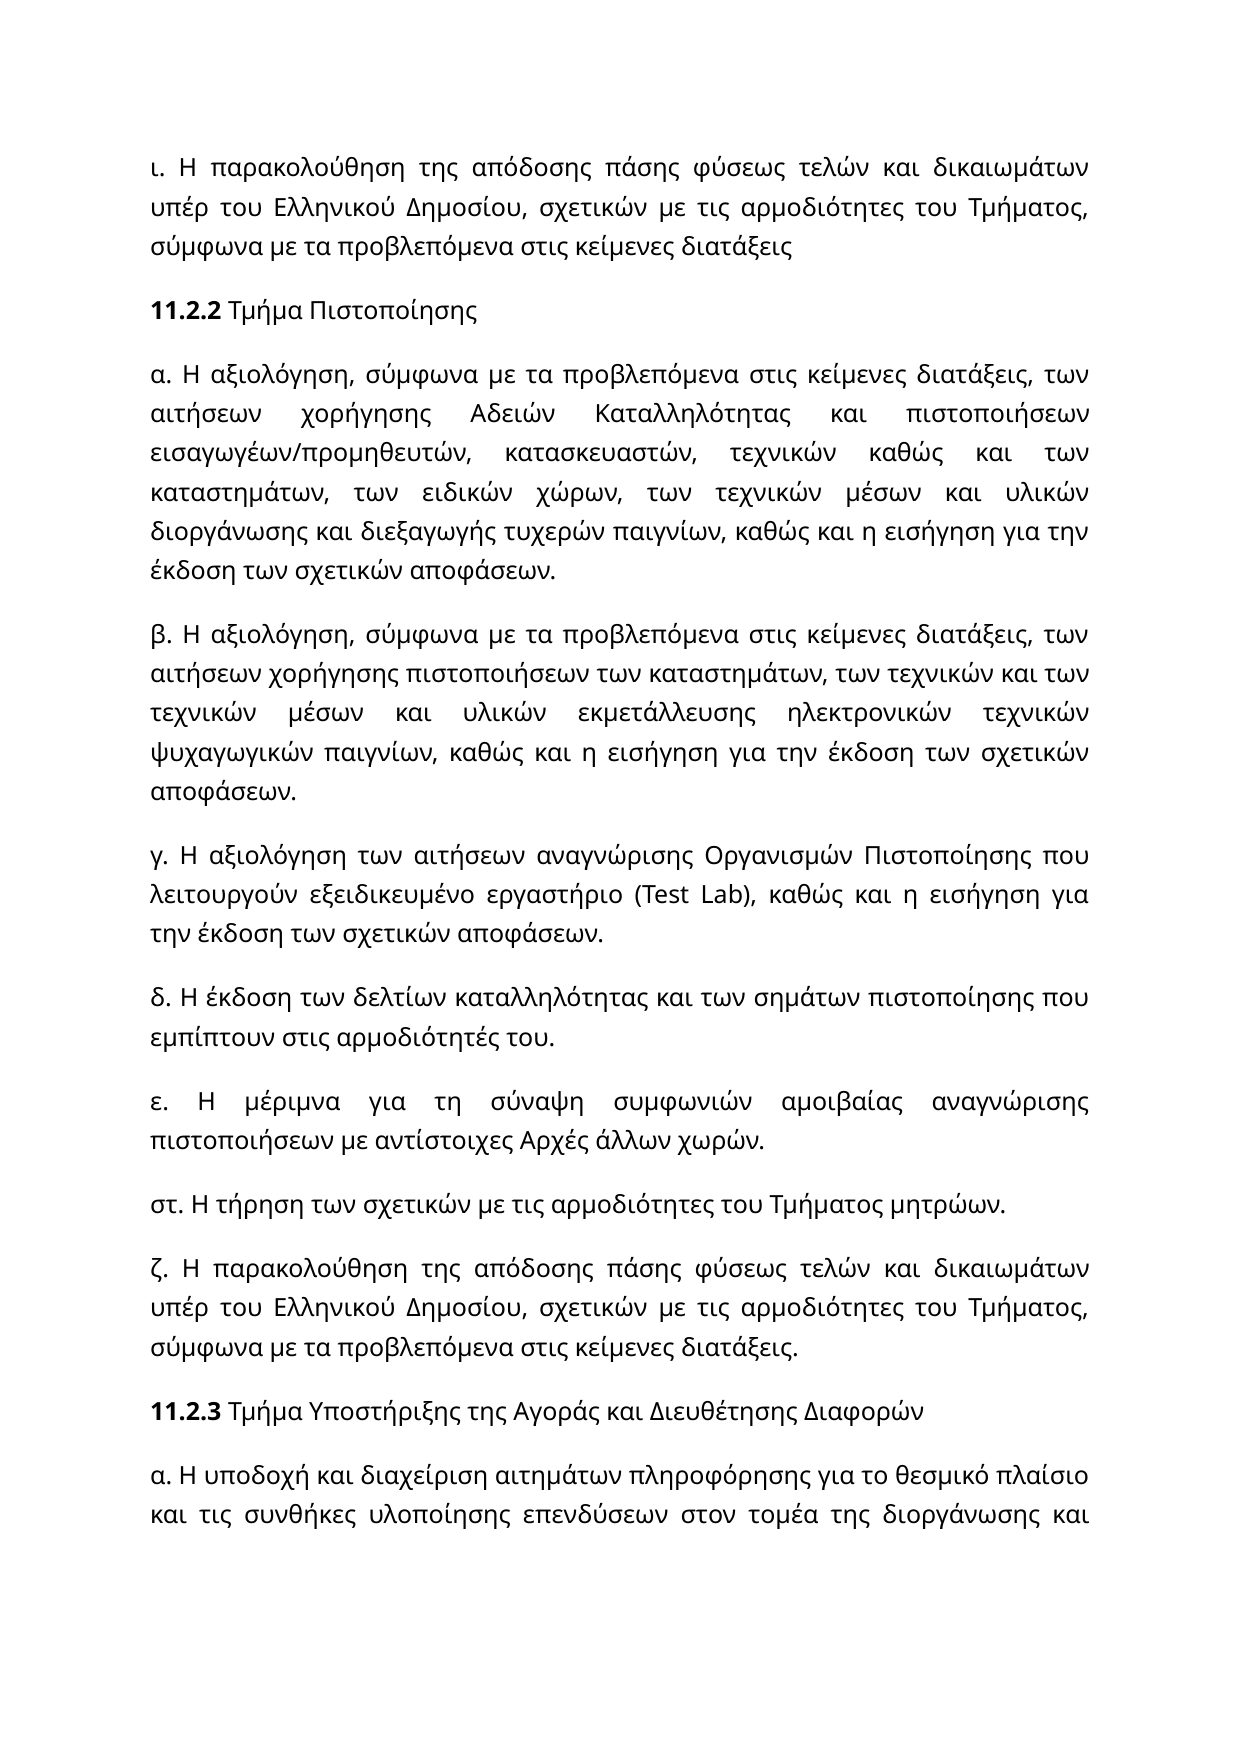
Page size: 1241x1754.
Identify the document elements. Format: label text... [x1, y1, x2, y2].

text ι. Η παρακολούθηση της απόδοσης πάσης φύσεως τελών και δικαιωμάτων υπέρ του Ελληνικού Δημοσίου, σχετικών με τις αρμοδιότητες του Τμήματος, σύμφωνα με τα προβλεπόμενα στις κείμενες διατάξεις [150, 150, 1090, 262]
text α. Η αξιολόγηση, σύμφωνα με τα προβλεπόμενα στις κείμενες διατάξεις, των αιτήσεων χορήγησης Αδειών Καταλληλότητας και πιστοποιήσεων εισαγωγέων/προμηθευτών, κατασκευαστών, τεχνικών καθώς και των καταστημάτων, των ειδικών χώρων, των τεχνικών μέσων και υλικών διοργάνωσης και διεξαγωγής τυχερών παιγνίων, καθώς και η εισήγηση για την έκδοση των σχετικών αποφάσεων. [150, 357, 1090, 587]
text 11.2.3 Τμήμα Υποστήριξης της Αγοράς και Διευθέτησης Διαφορών [150, 1393, 1090, 1427]
text ζ. Η παρακολούθηση της απόδοσης πάσης φύσεως τελών και δικαιωμάτων υπέρ του Ελληνικού Δημοσίου, σχετικών με τις αρμοδιότητες του Τμήματος, σύμφωνα με τα προβλεπόμενα στις κείμενες διατάξεις. [150, 1251, 1090, 1363]
text στ. Η τήρηση των σχετικών με τις αρμοδιότητες του Τμήματος μητρώων. [150, 1187, 1090, 1221]
text 11.2.2 Τμήμα Πιστοποίησης [150, 292, 1090, 327]
text δ. Η έκδοση των δελτίων καταλληλότητας και των σημάτων πιστοποίησης που εμπίπτουν στις αρμοδιότητές του. [150, 980, 1090, 1053]
text β. Η αξιολόγηση, σύμφωνα με τα προβλεπόμενα στις κείμενες διατάξεις, των αιτήσεων χορήγησης πιστοποιήσεων των καταστημάτων, των τεχνικών και των τεχνικών μέσων και υλικών εκμετάλλευσης ηλεκτρονικών τεχνικών ψυχαγωγικών παιγνίων, καθώς και η εισήγηση για την έκδοση των σχετικών αποφάσεων. [150, 617, 1090, 807]
text γ. Η αξιολόγηση των αιτήσεων αναγνώρισης Οργανισμών Πιστοποίησης που λειτουργούν εξειδικευμένο εργαστήριο (Test Lab), καθώς και η εισήγηση για την έκδοση των σχετικών αποφάσεων. [150, 837, 1090, 950]
text α. Η υποδοχή και διαχείριση αιτημάτων πληροφόρησης για το θεσμικό πλαίσιο και τις συνθήκες υλοποίησης επενδύσεων στον τομέα της διοργάνωσης και [150, 1457, 1090, 1531]
text ε. Η μέριμνα για τη σύναψη συμφωνιών αμοιβαίας αναγνώρισης πιστοποιήσεων με αντίστοιχες Αρχές άλλων χωρών. [150, 1083, 1090, 1157]
